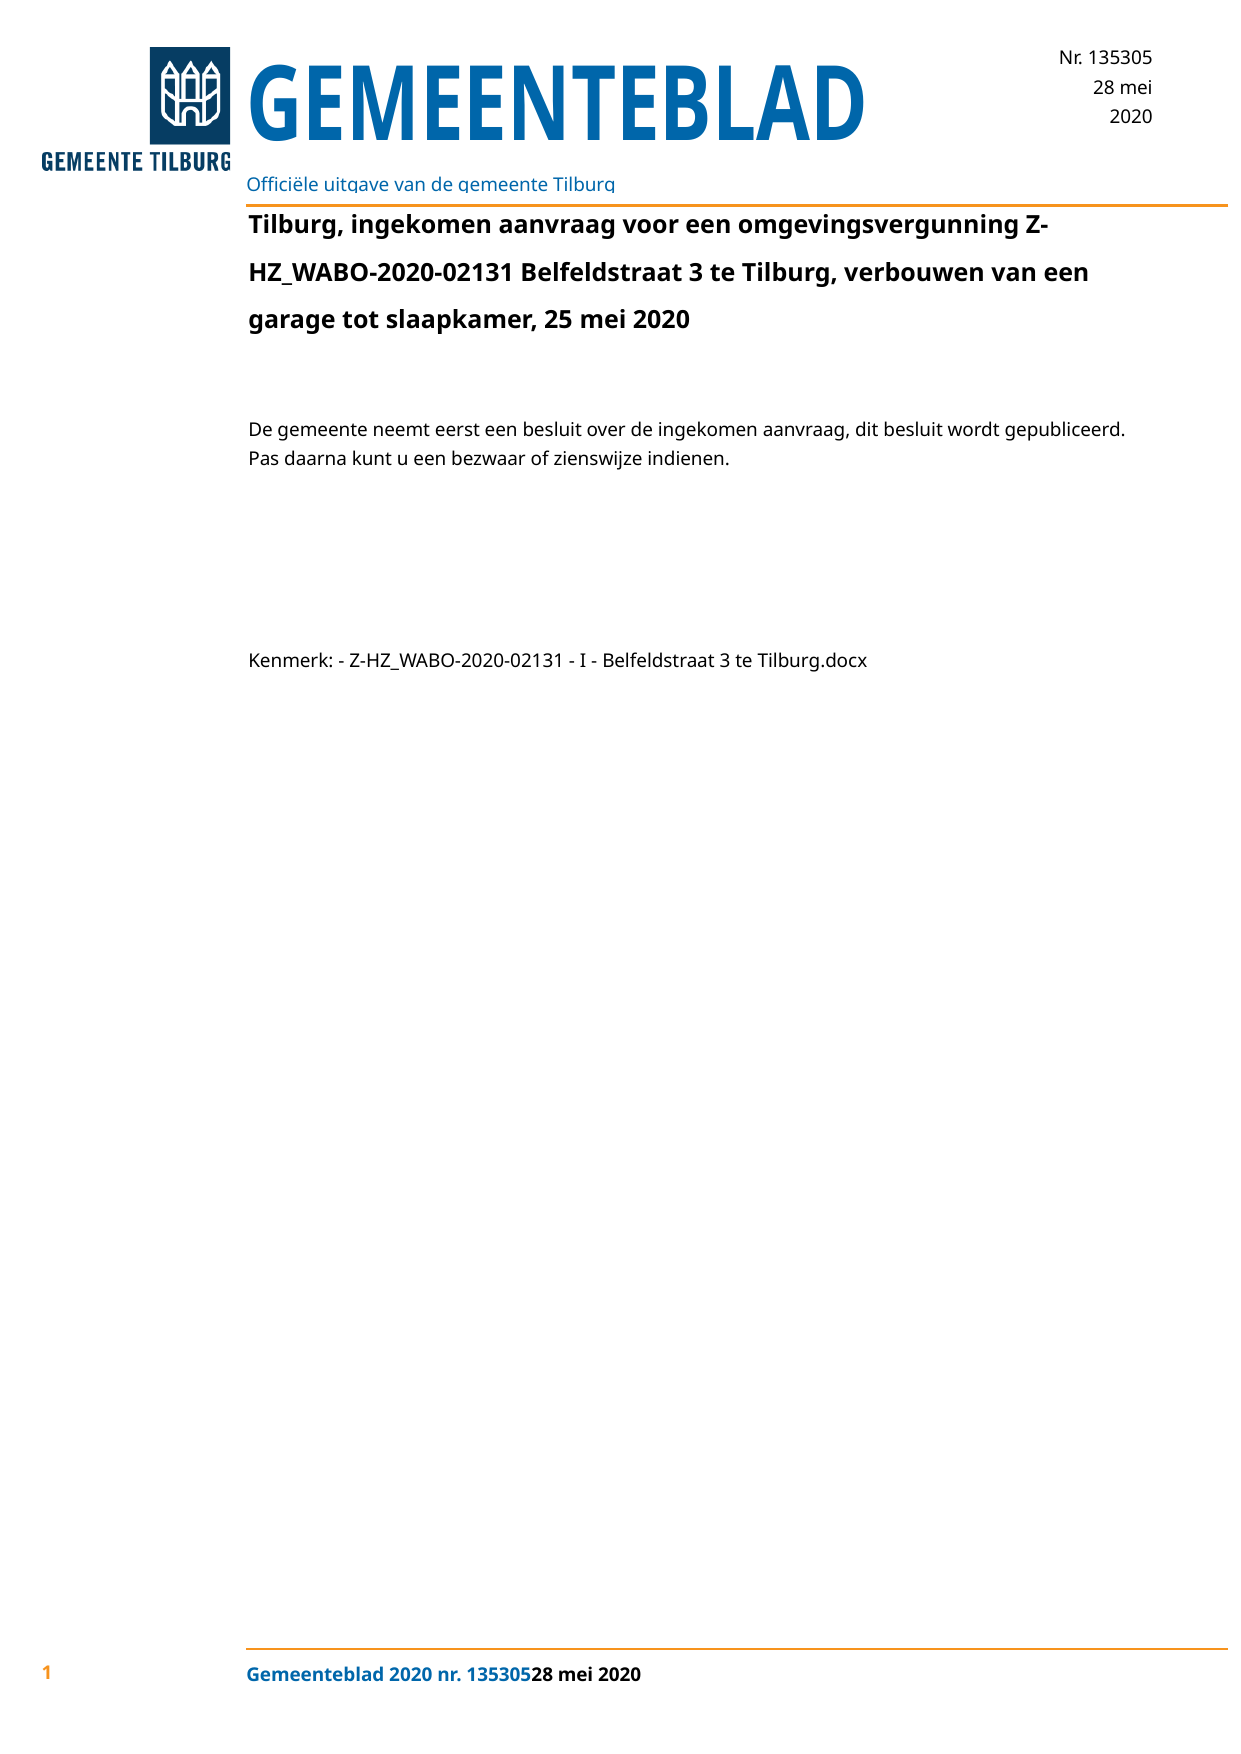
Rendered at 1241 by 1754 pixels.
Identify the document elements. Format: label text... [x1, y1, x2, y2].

text Tilburg, ingekomen aanvraag voor een omgevingsvergunning Z-HZ_WABO-2020-02131 Belfeldstraat 3 te Tilburg, verbouwen van een garage tot slaapkamer, 25 mei 2020 [248, 207, 1152, 336]
text Kenmerk: - Z-HZ_WABO-2020-02131 - I - Belfeldstraat 3 te Tilburg.docx [248, 647, 1152, 673]
picture [41, 47, 231, 172]
text De gemeente neemt eerst een besluit over de ingekomen aanvraag, dit besluit wordt gepubliceerd. Pas daarna kunt u een bezwaar of zienswijze indienen. [248, 416, 1152, 471]
